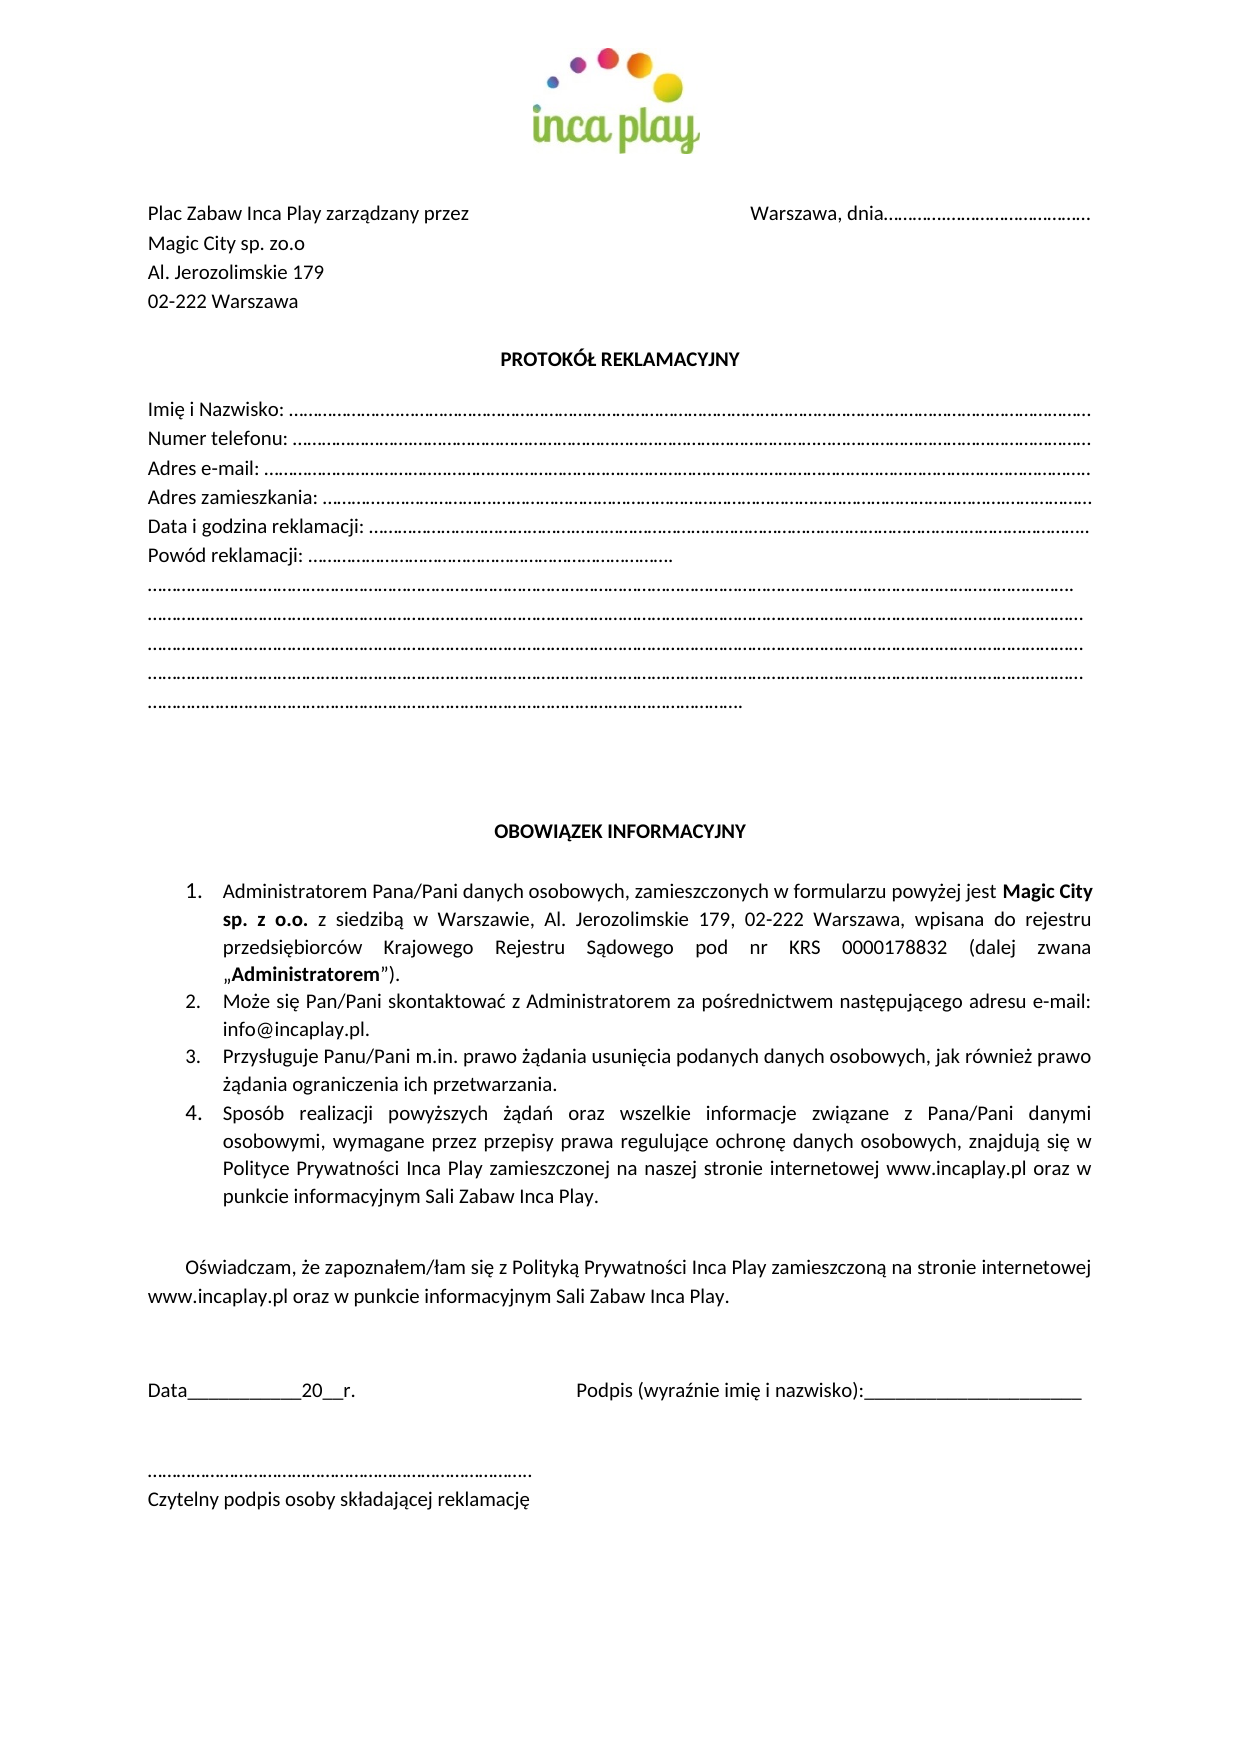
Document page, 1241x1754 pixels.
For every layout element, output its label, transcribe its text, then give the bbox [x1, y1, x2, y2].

text Data___________20__r. Podpis (wyraźnie imię i nazwisko):_____________________ [148, 1378, 1093, 1403]
text OBOWIĄZEK INFORMACYJNY [148, 818, 1093, 843]
list Administratorem Pana/Pani danych osobowych, zamieszczonych w formularzu powyżej jest Magic City sp. z o.o. z siedzibą w Warszawie, Al. Jerozolimskie 179, 02-222 Warszawa, wpisana do rejestru przedsiębiorców Krajowego Rejestru Sądowego pod nr KRS 0000178832 (dalej zwana „Administratorem”). [185, 876, 1093, 987]
text 02-222 Warszawa [148, 288, 1093, 313]
text …………………………………………………………………….. [148, 1457, 1093, 1482]
picture [532, 48, 700, 154]
text Plac Zabaw Inca Play zarządzany przez Warszawa, dnia………….………………………… [148, 201, 1093, 226]
text Powód reklamacji: ………………………………………………………………….………………………………………………………………………………………………………………………………………………………………………….……………………………………………………………………………………………………………………………………………………………………………………………………………………………………………………………………………………………………………………………………………………………………………………………………………………………………………………………………………………………………………………………………………………………………………………………………………………………………………………. [148, 542, 1093, 713]
text Imię i Nazwisko: …………………..……………………………………………………………………………………………………………………………… [148, 396, 1093, 422]
text Adres e-mail: ………………………………..…………………………………………………………………………………………………………………….. [148, 455, 1093, 480]
text Data i godzina reklamacji: …………………………………….…………………………………………………………………………………………….. [148, 513, 1093, 538]
text Czytelny podpis osoby składającej reklamację [148, 1486, 1093, 1511]
list Sposób realizacji powyższych żądań oraz wszelkie informacje związane z Pana/Pani danymi osobowymi, wymagane przez przepisy prawa regulujące ochronę danych osobowych, znajdują się w Polityce Prywatności Inca Play zamieszczonej na naszej stronie internetowej www.incaplay.pl oraz w punkcie informacyjnym Sali Zabaw Inca Play. [185, 1098, 1093, 1208]
list Może się Pan/Pani skontaktować z Administratorem za pośrednictwem następującego adresu e-mail: info@incaplay.pl. [185, 989, 1093, 1041]
text Numer telefonu: …………………….…………………………………………………………………………...……………………………………………… [148, 426, 1093, 451]
text Adres zamieszkania: …………..………………….…………………………………………………………………………………………….……………… [148, 484, 1093, 509]
text Magic City sp. zo.o [148, 230, 1093, 255]
list Przysługuje Panu/Pani m.in. prawo żądania usunięcia podanych danych osobowych, jak również prawo żądania ograniczenia ich przetwarzania. [185, 1043, 1093, 1096]
text Oświadczam, że zapoznałem/łam się z Polityką Prywatności Inca Play zamieszczoną na stronie internetowej www.incaplay.pl oraz w punkcie informacyjnym Sali Zabaw Inca Play. [148, 1254, 1093, 1309]
text PROTOKÓŁ REKLAMACYJNY [148, 346, 1093, 372]
text Al. Jerozolimskie 179 [148, 259, 1093, 284]
